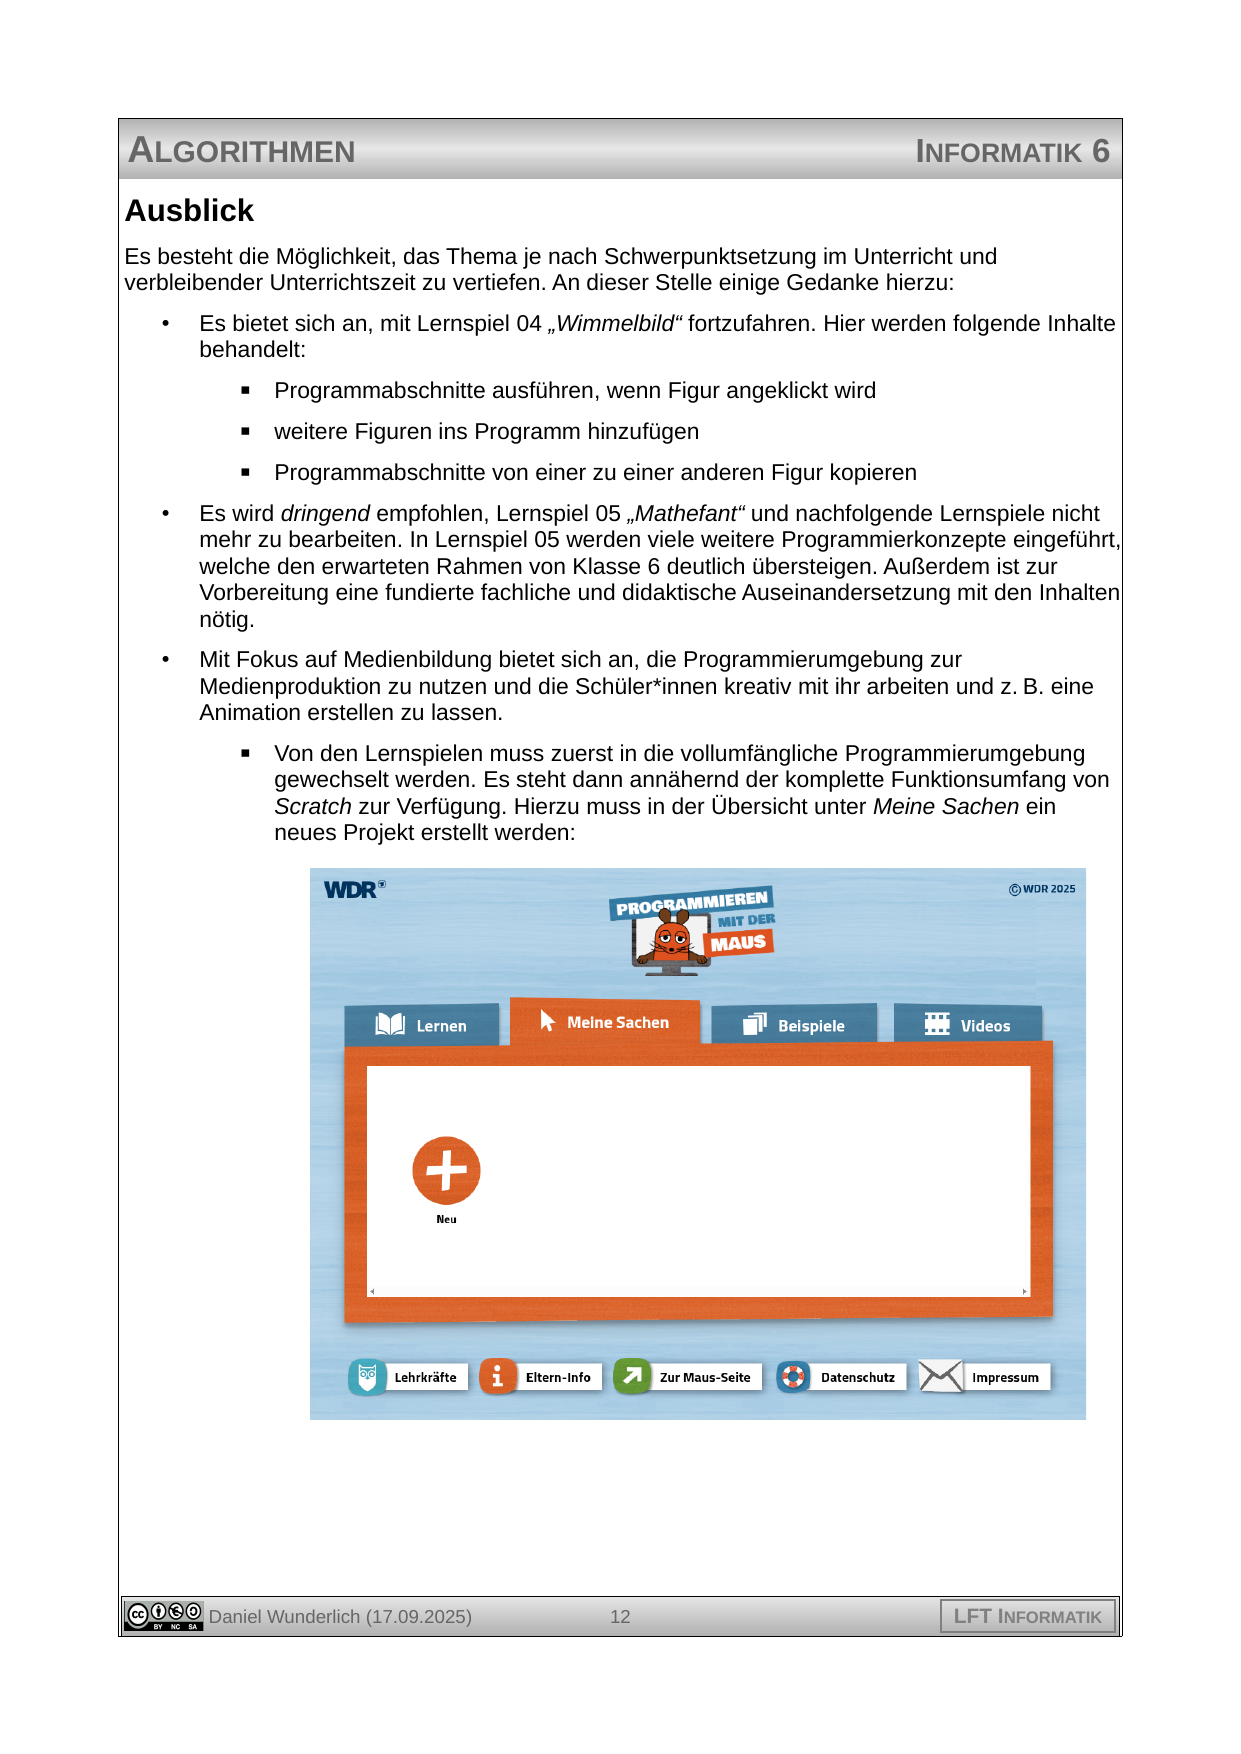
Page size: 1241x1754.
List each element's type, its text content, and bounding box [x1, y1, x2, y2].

list Es bietet sich an, mit Lernspiel 04 „Wimmelbild“ fortzufahren. Hier werden folgende Inhalte behandelt: [162, 310, 1122, 363]
list Programmabschnitte von einer zu einer anderen Figur kopieren [237, 459, 1122, 486]
list Programmabschnitte ausführen, wenn Figur angeklickt wird [237, 377, 1122, 404]
picture [124, 1601, 204, 1631]
list weitere Figuren ins Programm hinzufügen [237, 418, 1122, 444]
text Es besteht die Möglichkeit, das Thema je nach Schwerpunktsetzung im Unterricht und verbleibender Unterrichtszeit zu vertiefen. An dieser Stelle einige Gedanke hierzu: [124, 243, 1116, 295]
list Mit Fokus auf Medienbildung bietet sich an, die Programmierumgebung zur Medienproduktion zu nutzen und die Schüler*innen kreativ mit ihr arbeiten und z. B. eine Animation erstellen zu lassen. [162, 646, 1122, 726]
list Es wird dringend empfohlen, Lernspiel 05 „Mathefant“ und nachfolgende Lernspiele nicht mehr zu bearbeiten. In Lernspiel 05 werden viele weitere Programmierkonzepte eingeführt, welche den erwarteten Rahmen von Klasse 6 deutlich übersteigen. Außerdem ist zur Vorbereitung eine fundierte fachliche und didaktische Auseinandersetzung mit den Inhalten nötig. [162, 500, 1122, 632]
picture [310, 868, 1087, 1420]
subtitle Ausblick [124, 192, 1116, 228]
list Von den Lernspielen muss zuerst in die vollumfängliche Programmierumgebung gewechselt werden. Es steht dann annähernd der komplette Funktionsumfang von Scratch zur Verfügung. Hierzu muss in der Übersicht unter Meine Sachen ein neues Projekt erstellt werden: [237, 740, 1122, 846]
